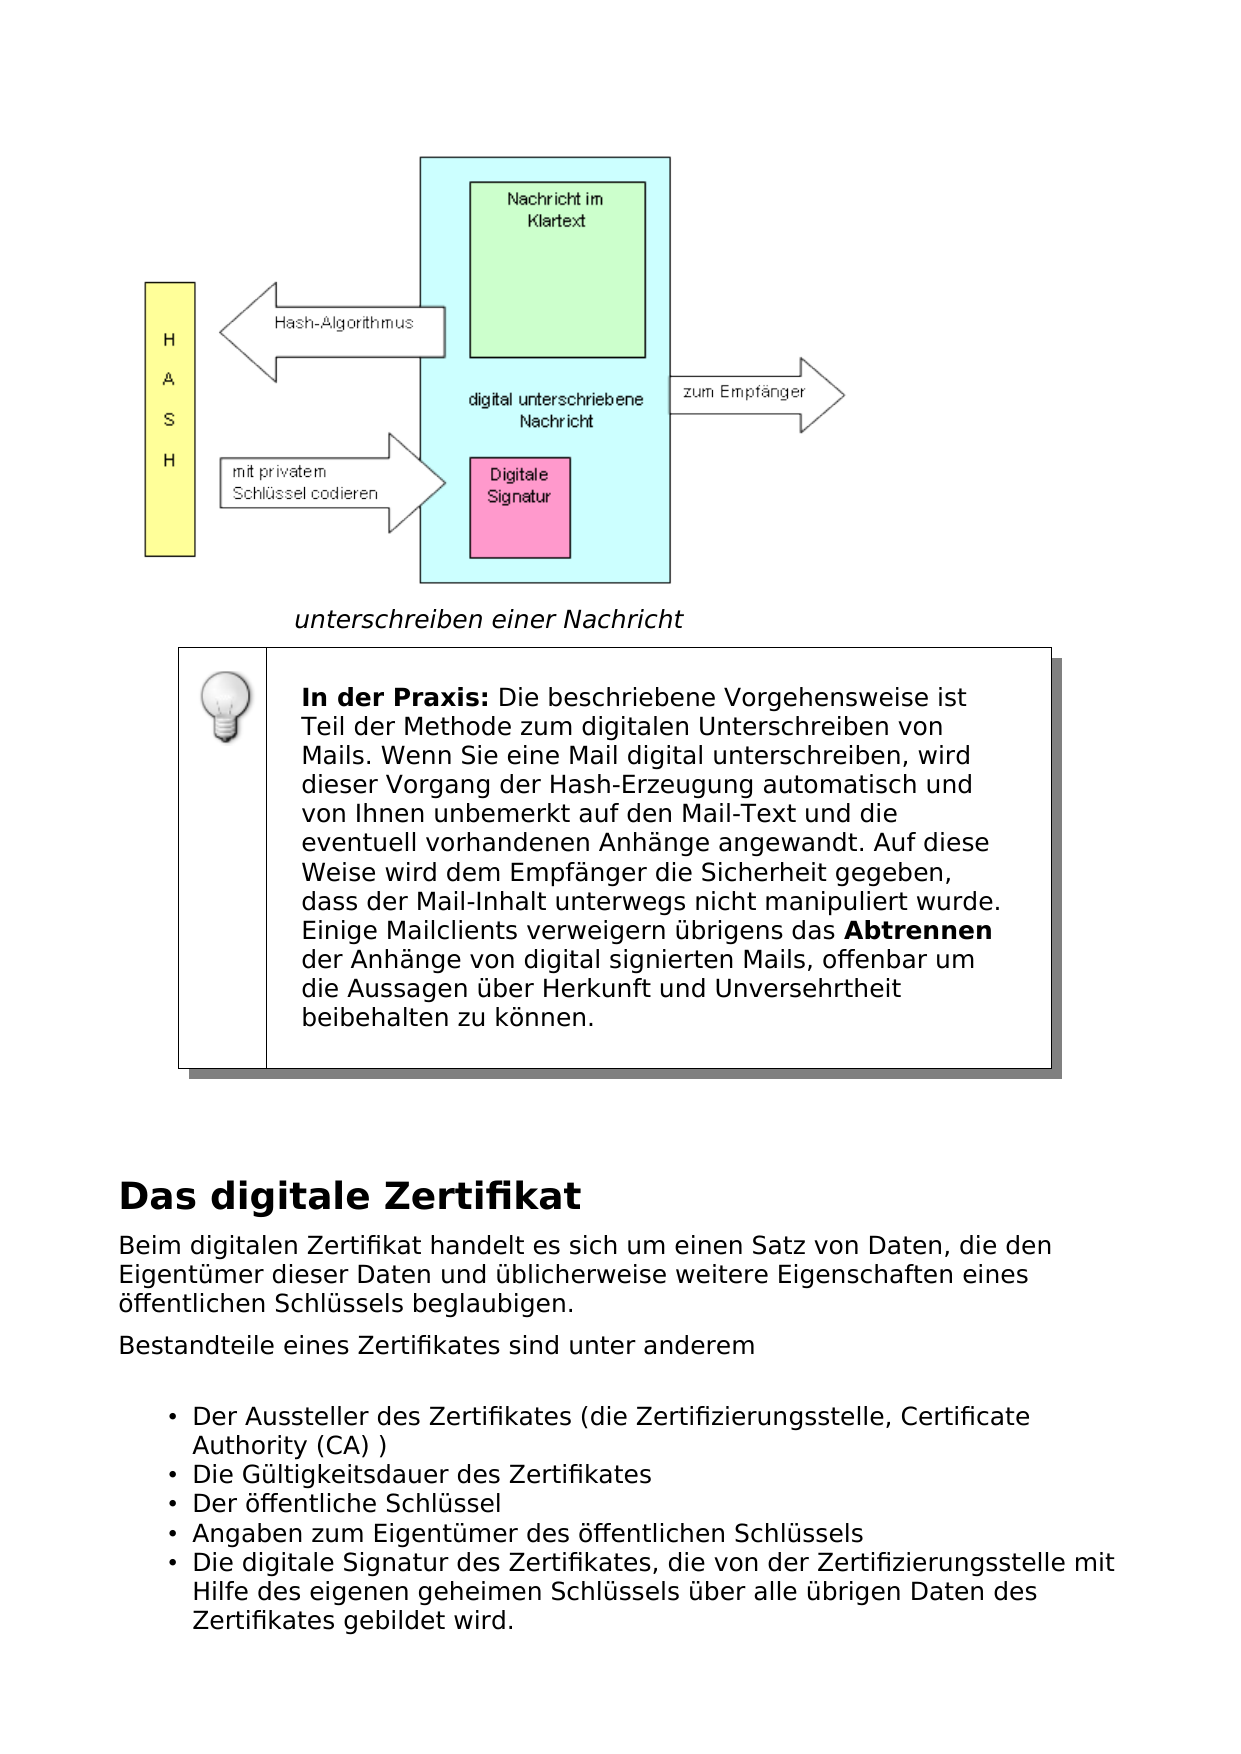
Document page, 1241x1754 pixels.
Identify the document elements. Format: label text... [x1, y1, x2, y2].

list Angaben zum Eigentümer des öffentlichen Schlüssels [177, 1519, 1122, 1548]
text Bestandteile eines Zertifikates sind unter anderem [118, 1331, 1122, 1360]
picture [190, 671, 266, 746]
text Beim digitalen Zertifikat handelt es sich um einen Satz von Daten, die den Eigentümer dieser Daten und üblicherweise weitere Eigenschaften eines öffentlichen Schlüssels beglaubigen. [118, 1231, 1122, 1318]
subtitle Das digitale Zertifikat [118, 1175, 1122, 1218]
text unterschreiben einer Nachricht [118, 606, 862, 635]
list Der Aussteller des Zertifikates (die Zertifizierungsstelle, Certificate Authority (CA) ) [177, 1402, 1122, 1460]
picture [118, 130, 862, 606]
list Die Gültigkeitsdauer des Zertifikates [177, 1460, 1122, 1489]
table_header [179, 648, 266, 1068]
table_header In der Praxis: Die beschriebene Vorgehensweise ist Teil der Methode zum digitalen Unterschreiben von Mails. Wenn Sie eine Mail digital unterschreiben, wird dieser Vorgang der Hash-Erzeugung automatisch und von Ihnen unbemerkt auf den Mail-Text und die eventuell vorhandenen Anhänge angewandt. Auf diese Weise wird dem Empfänger die Sicherheit gegeben, dass der Mail-Inhalt unterwegs nicht manipuliert wurde. Einige Mailclients verweigern übrigens das Abtrennen der Anhänge von digital signierten Mails, offenbar um die Aussagen über Herkunft und Unversehrtheit beibehalten zu können. [267, 648, 1051, 1068]
list Die digitale Signatur des Zertifikates, die von der Zertifizierungsstelle mit Hilfe des eigenen geheimen Schlüssels über alle übrigen Daten des Zertifikates gebildet wird. [177, 1548, 1122, 1635]
list Der öffentliche Schlüssel [177, 1489, 1122, 1519]
